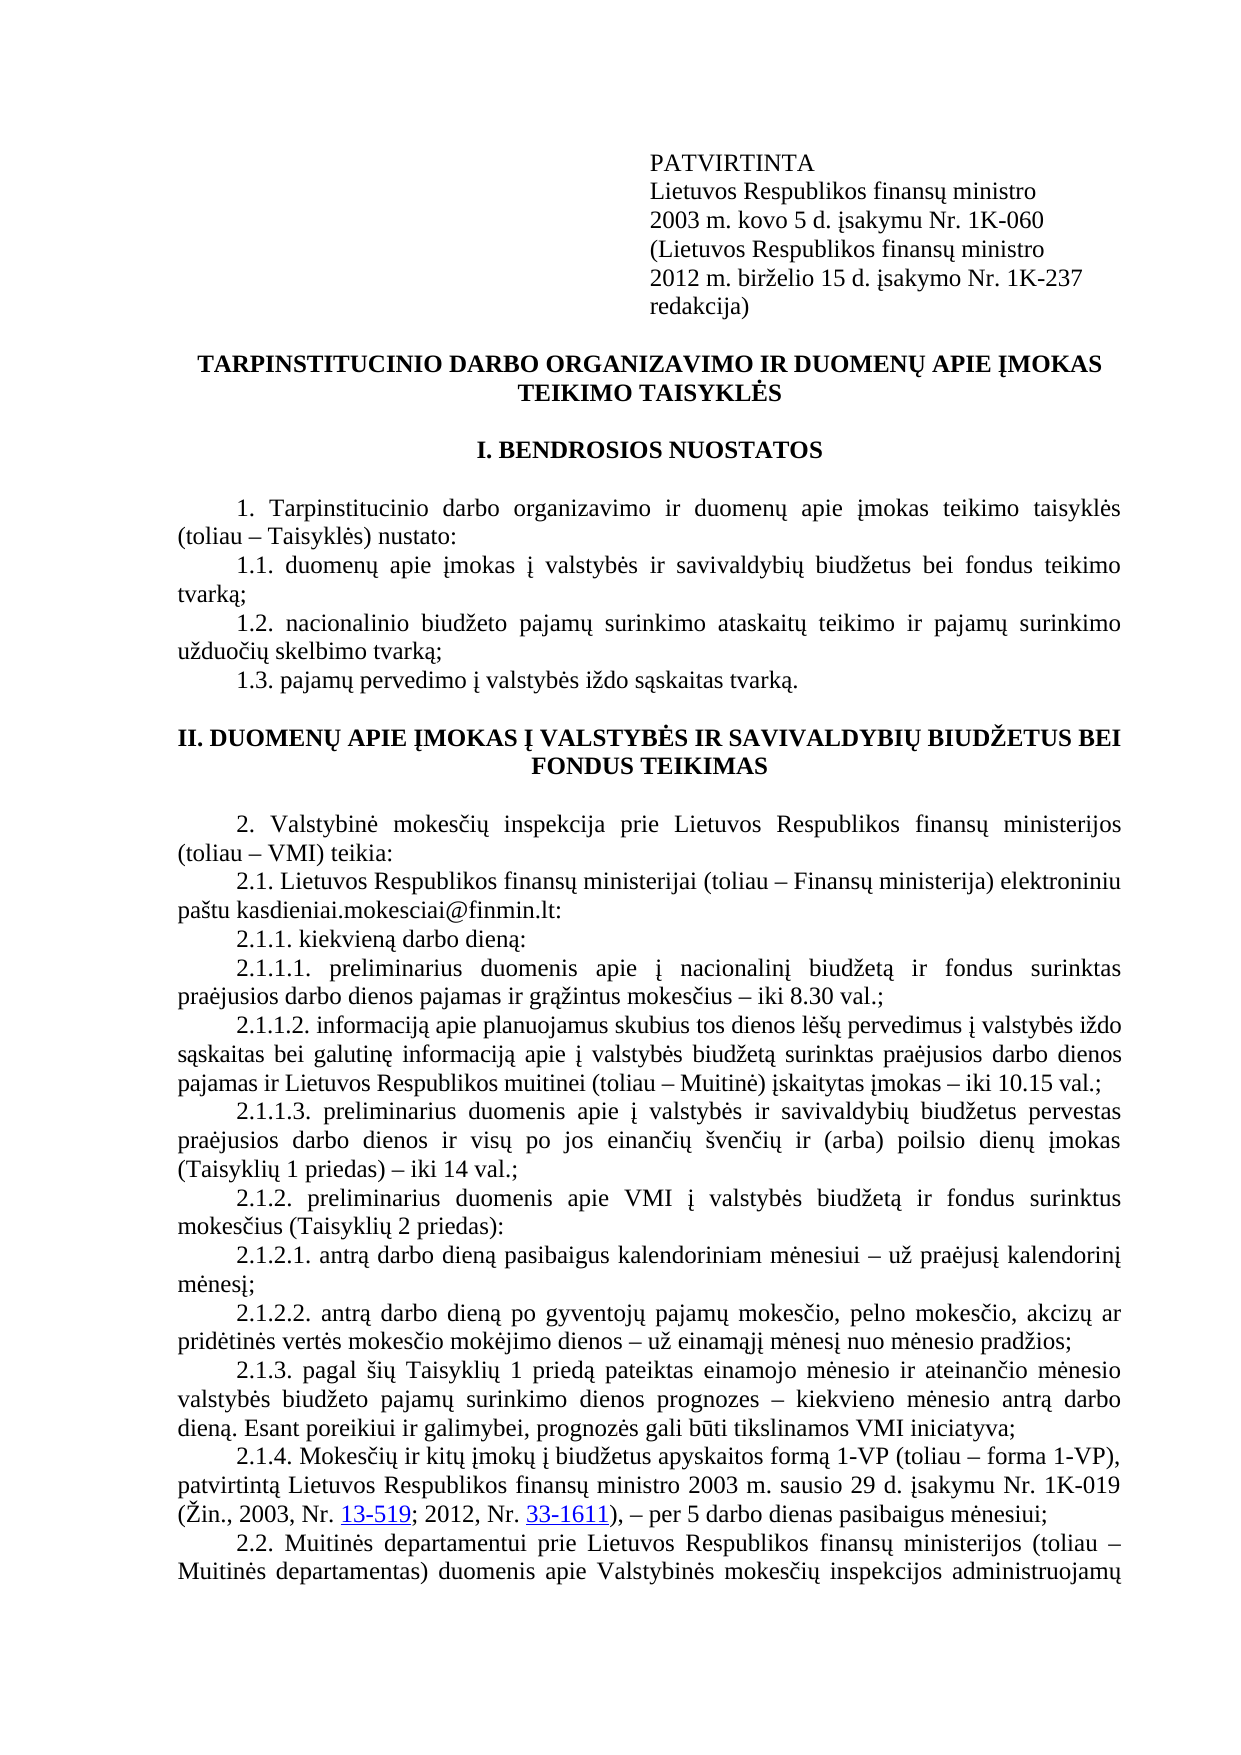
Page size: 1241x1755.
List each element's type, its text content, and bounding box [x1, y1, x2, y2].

text 2. Valstybinė mokesčių inspekcija prie Lietuvos Respublikos finansų ministerijos (toliau – VMI) teikia: [177, 809, 1122, 866]
text 1.3. pajamų pervedimo į valstybės iždo sąskaitas tvarką. [177, 665, 1122, 694]
text 2.1.2. preliminarius duomenis apie VMI į valstybės biudžetą ir fondus surinktus mokesčius (Taisyklių 2 priedas): [177, 1183, 1122, 1240]
text TARPINSTITUCINIO DARBO ORGANIZAVIMO IR duomenų apie įmokas teikimo TAISYKLĖS [177, 349, 1122, 406]
text 2003 m. kovo 5 d. įsakymu Nr. 1K-060 [649, 205, 1122, 234]
text 2012 m. birželio 15 d. įsakymo Nr. 1K-237 redakcija) [649, 263, 1122, 320]
text 2.1.1.1. preliminarius duomenis apie į nacionalinį biudžetą ir fondus surinktas praėjusios darbo dienos pajamas ir grąžintus mokesčius – iki 8.30 val.; [177, 953, 1122, 1010]
text 2.1. Lietuvos Respublikos finansų ministerijai (toliau – Finansų ministerija) elektroniniu paštu kasdieniai.mokesciai@finmin.lt: [177, 866, 1122, 924]
text 2.2. Muitinės departamentui prie Lietuvos Respublikos finansų ministerijos (toliau – Muitinės departamentas) duomenis apie Valstybinės mokesčių inspekcijos administruojamų [177, 1528, 1122, 1585]
text Lietuvos Respublikos finansų ministro [649, 176, 1122, 205]
text PATVIRTINTA [649, 148, 1122, 176]
text 1. Tarpinstitucinio darbo organizavimo ir duomenų apie įmokas teikimo taisyklės (toliau – Taisyklės) nustato: [177, 493, 1122, 550]
text 2.1.1.2. informaciją apie planuojamus skubius tos dienos lėšų pervedimus į valstybės iždo sąskaitas bei galutinę informaciją apie į valstybės biudžetą surinktas praėjusios darbo dienos pajamas ir Lietuvos Respublikos muitinei (toliau – Muitinė) įskaitytas įmokas – iki 10.15 val.; [177, 1010, 1122, 1096]
text 2.1.2.1. antrą darbo dieną pasibaigus kalendoriniam mėnesiui – už praėjusį kalendorinį mėnesį; [177, 1240, 1122, 1298]
text 2.1.2.2. antrą darbo dieną po gyventojų pajamų mokesčio, pelno mokesčio, akcizų ar pridėtinės vertės mokesčio mokėjimo dienos – už einamąjį mėnesį nuo mėnesio pradžios; [177, 1298, 1122, 1355]
text 2.1.1. kiekvieną darbo dieną: [177, 924, 1122, 953]
text 1.2. nacionalinio biudžeto pajamų surinkimo ataskaitų teikimo ir pajamų surinkimo užduočių skelbimo tvarką; [177, 608, 1122, 665]
text I. BENDROSIOS NUOSTATOS [177, 435, 1122, 464]
text 2.1.4. Mokesčių ir kitų įmokų į biudžetus apyskaitos formą 1-VP (toliau – forma 1-VP), patvirtintą Lietuvos Respublikos finansų ministro 2003 m. sausio 29 d. įsakymu Nr. 1K-019 (Žin., 2003, Nr. 13-519; 2012, Nr. 33-1611), – per 5 darbo dienas pasibaigus mėnesiui; [177, 1441, 1122, 1528]
text II. DUOMENŲ APIE ĮMOKAS Į VALSTYBĖS IR SAVIVALDYBIŲ BIUDŽETUS BEI FONDUS TEIKIMAS [177, 723, 1122, 780]
text 2.1.3. pagal šių Taisyklių 1 priedą pateiktas einamojo mėnesio ir ateinančio mėnesio valstybės biudžeto pajamų surinkimo dienos prognozes – kiekvieno mėnesio antrą darbo dieną. Esant poreikiui ir galimybei, prognozės gali būti tikslinamos VMI iniciatyva; [177, 1355, 1122, 1441]
text 2.1.1.3. preliminarius duomenis apie į valstybės ir savivaldybių biudžetus pervestas praėjusios darbo dienos ir visų po jos einančių švenčių ir (arba) poilsio dienų įmokas (Taisyklių 1 priedas) – iki 14 val.; [177, 1096, 1122, 1183]
text 1.1. duomenų apie įmokas į valstybės ir savivaldybių biudžetus bei fondus teikimo tvarką; [177, 550, 1122, 608]
text (Lietuvos Respublikos finansų ministro [649, 234, 1122, 263]
